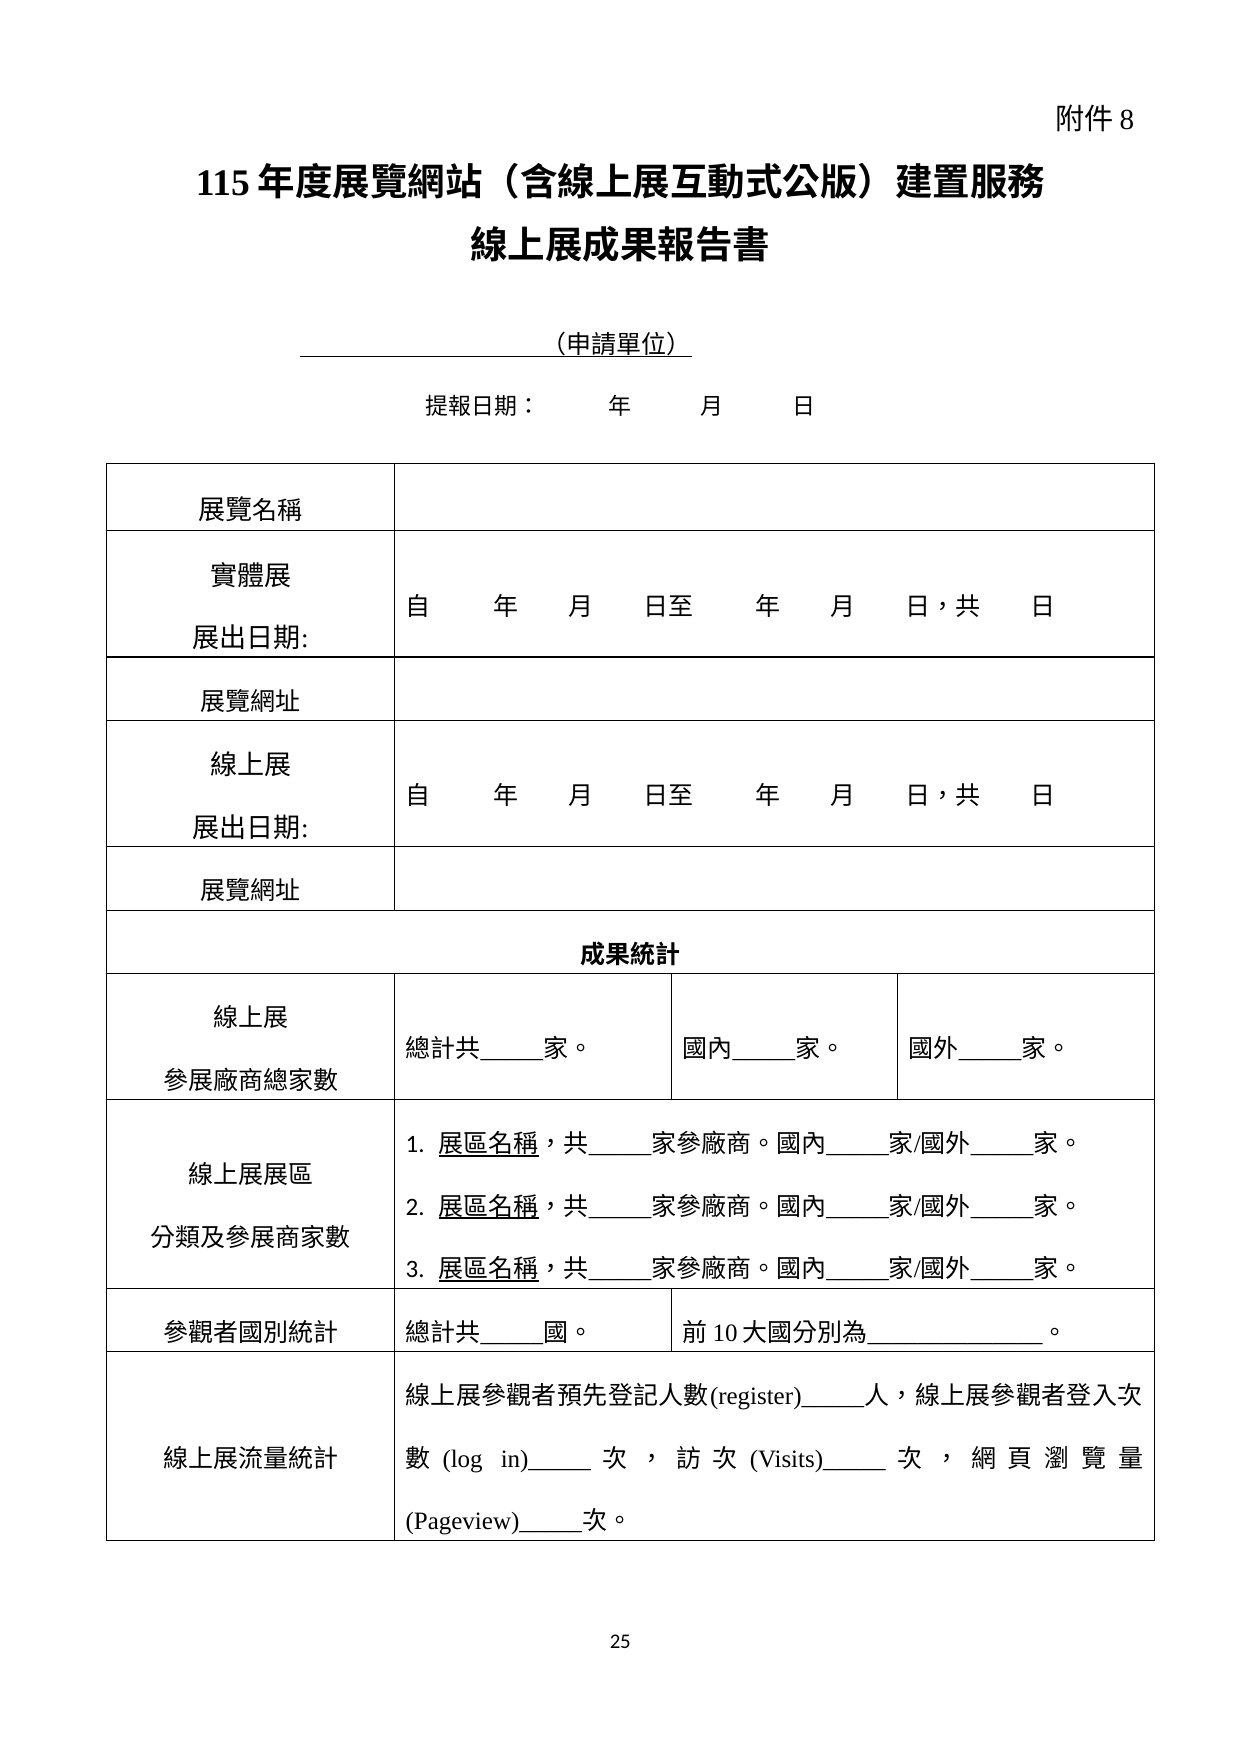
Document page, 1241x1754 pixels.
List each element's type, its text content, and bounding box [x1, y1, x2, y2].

table_cell 總計共_____國。 [395, 1289, 671, 1351]
table_cell 展覽網址 [107, 658, 394, 720]
table_cell [395, 847, 1154, 909]
table_cell 線上展 展出日期: [107, 721, 394, 846]
text 附件8 [106, 75, 1134, 137]
table_cell 實體展 展出日期: [107, 531, 394, 656]
table_cell 參觀者國別統計 [107, 1289, 394, 1351]
table_cell 展覽網址 [107, 847, 394, 909]
text 提報日期： 年 月 日 [106, 362, 1134, 425]
table_cell 線上展參觀者預先登記人數(register)_____人，線上展參觀者登入次數(log in)_____次，訪次(Visits)_____次，網頁瀏覽量(Pageview)_____次。 [395, 1352, 1154, 1540]
text 線上展成果報告書 [106, 200, 1134, 262]
table_cell [395, 658, 1154, 720]
text 115年度展覽網站（含線上展互動式公版）建置服務 [106, 137, 1134, 200]
table_cell 線上展 參展廠商總家數 [107, 974, 394, 1099]
table_cell 前10大國分別為______________。 [672, 1289, 1154, 1351]
table_cell 總計共_____家。 [395, 974, 671, 1099]
table_cell 自 年 月 日至 年 月 日，共 日 [395, 531, 1154, 656]
table_cell 自 年 月 日至 年 月 日，共 日 [395, 721, 1154, 846]
table_cell 展區名稱，共_____家參廠商。國內_____家/國外_____家。 展區名稱，共_____家參廠商。國內_____家/國外_____家。 展區名稱，共_____家參廠商。國內_____家/國外_____家。 [395, 1100, 1154, 1288]
table_cell 國外_____家。 [898, 974, 1154, 1099]
table_header [395, 464, 1154, 530]
table_cell 國內_____家。 [672, 974, 897, 1099]
table_cell 線上展展區 分類及參展商家數 [107, 1100, 394, 1288]
table_cell 成果統計 [107, 911, 1154, 973]
table_header 展覽名稱 [107, 464, 394, 530]
text （申請單位） [283, 300, 1134, 362]
table_cell 線上展流量統計 [107, 1352, 394, 1540]
